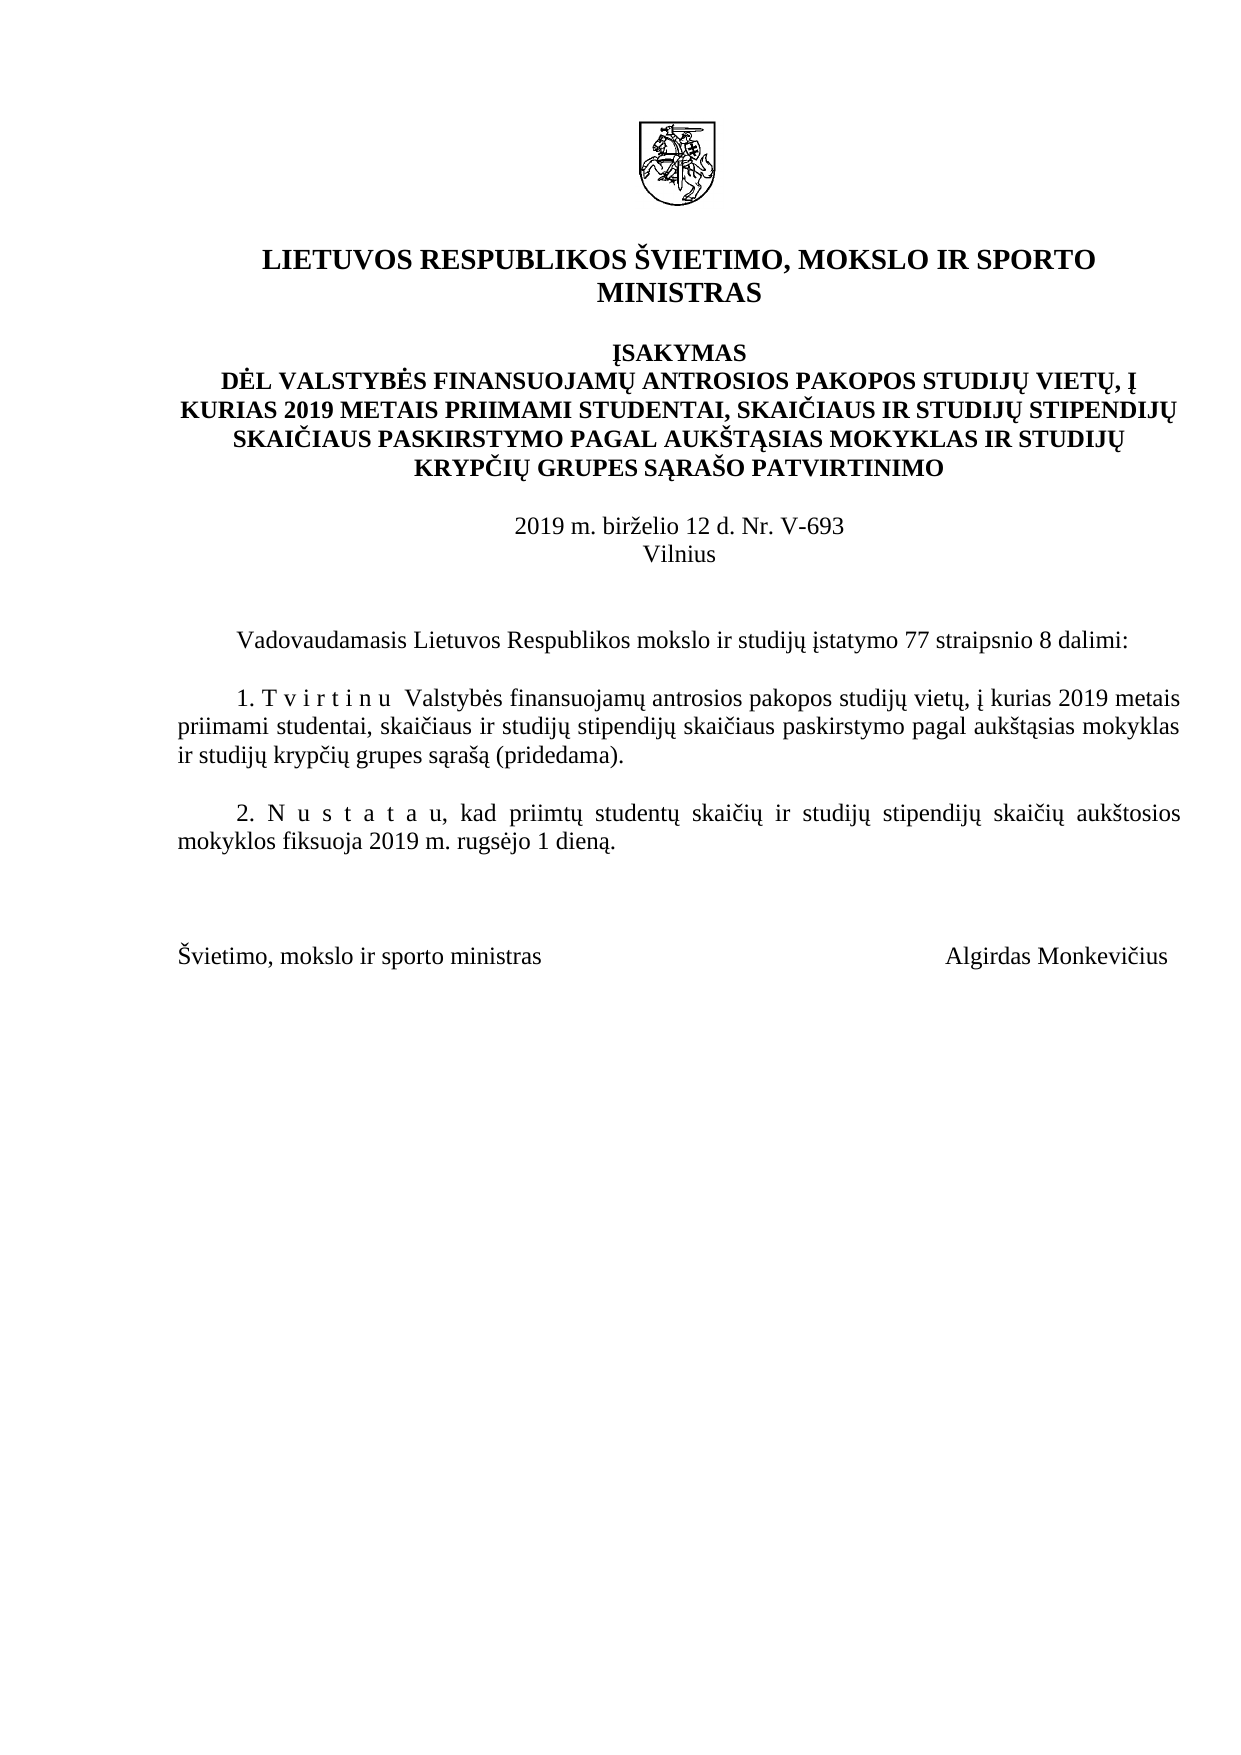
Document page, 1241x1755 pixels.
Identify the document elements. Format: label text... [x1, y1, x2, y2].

text 1. T v i r t i n u Valstybės finansuojamų antrosios pakopos studijų vietų, į kurias 2019 metais priimami studentai, skaičiaus ir studijų stipendijų skaičiaus paskirstymo pagal aukštąsias mokyklas ir studijų krypčių grupes sąrašą (pridedama). [177, 683, 1181, 769]
text 2. N u s t a t a u, kad priimtų studentų skaičių ir studijų stipendijų skaičių aukštosios mokyklos fiksuoja 2019 m. rugsėjo 1 dieną. [177, 798, 1181, 855]
text ĮSAKYMAS [177, 338, 1181, 366]
text 2019 m. birželio 12 d. Nr. V-693 [177, 511, 1181, 539]
text Švietimo, mokslo ir sporto ministras Algirdas Monkevičius [177, 941, 1181, 970]
text LIETUVOS RESPUBLIKOS ŠVIETIMO, MOKSLO IR SPORTO MINISTRAS [177, 242, 1181, 309]
text Vadovaudamasis Lietuvos Respublikos mokslo ir studijų įstatymo 77 straipsnio 8 dalimi: [177, 625, 1181, 654]
text DĖL VALSTYBĖS FINANSUOJAMŲ ANTROSIOS PAKOPOS STUDIJŲ VIETŲ, Į KURIAS 2019 METAIS PRIIMAMI STUDENTAI, SKAIČIAUS IR STUDIJŲ STIPENDIJŲ SKAIČIAUS PASKIRSTYMO PAGAL AUKŠTĄSIAS MOKYKLAS IR STUDIJŲ KRYPČIŲ GRUPES SĄRAŠO PATVIRTINIMO [177, 366, 1181, 482]
text Vilnius [177, 539, 1181, 568]
